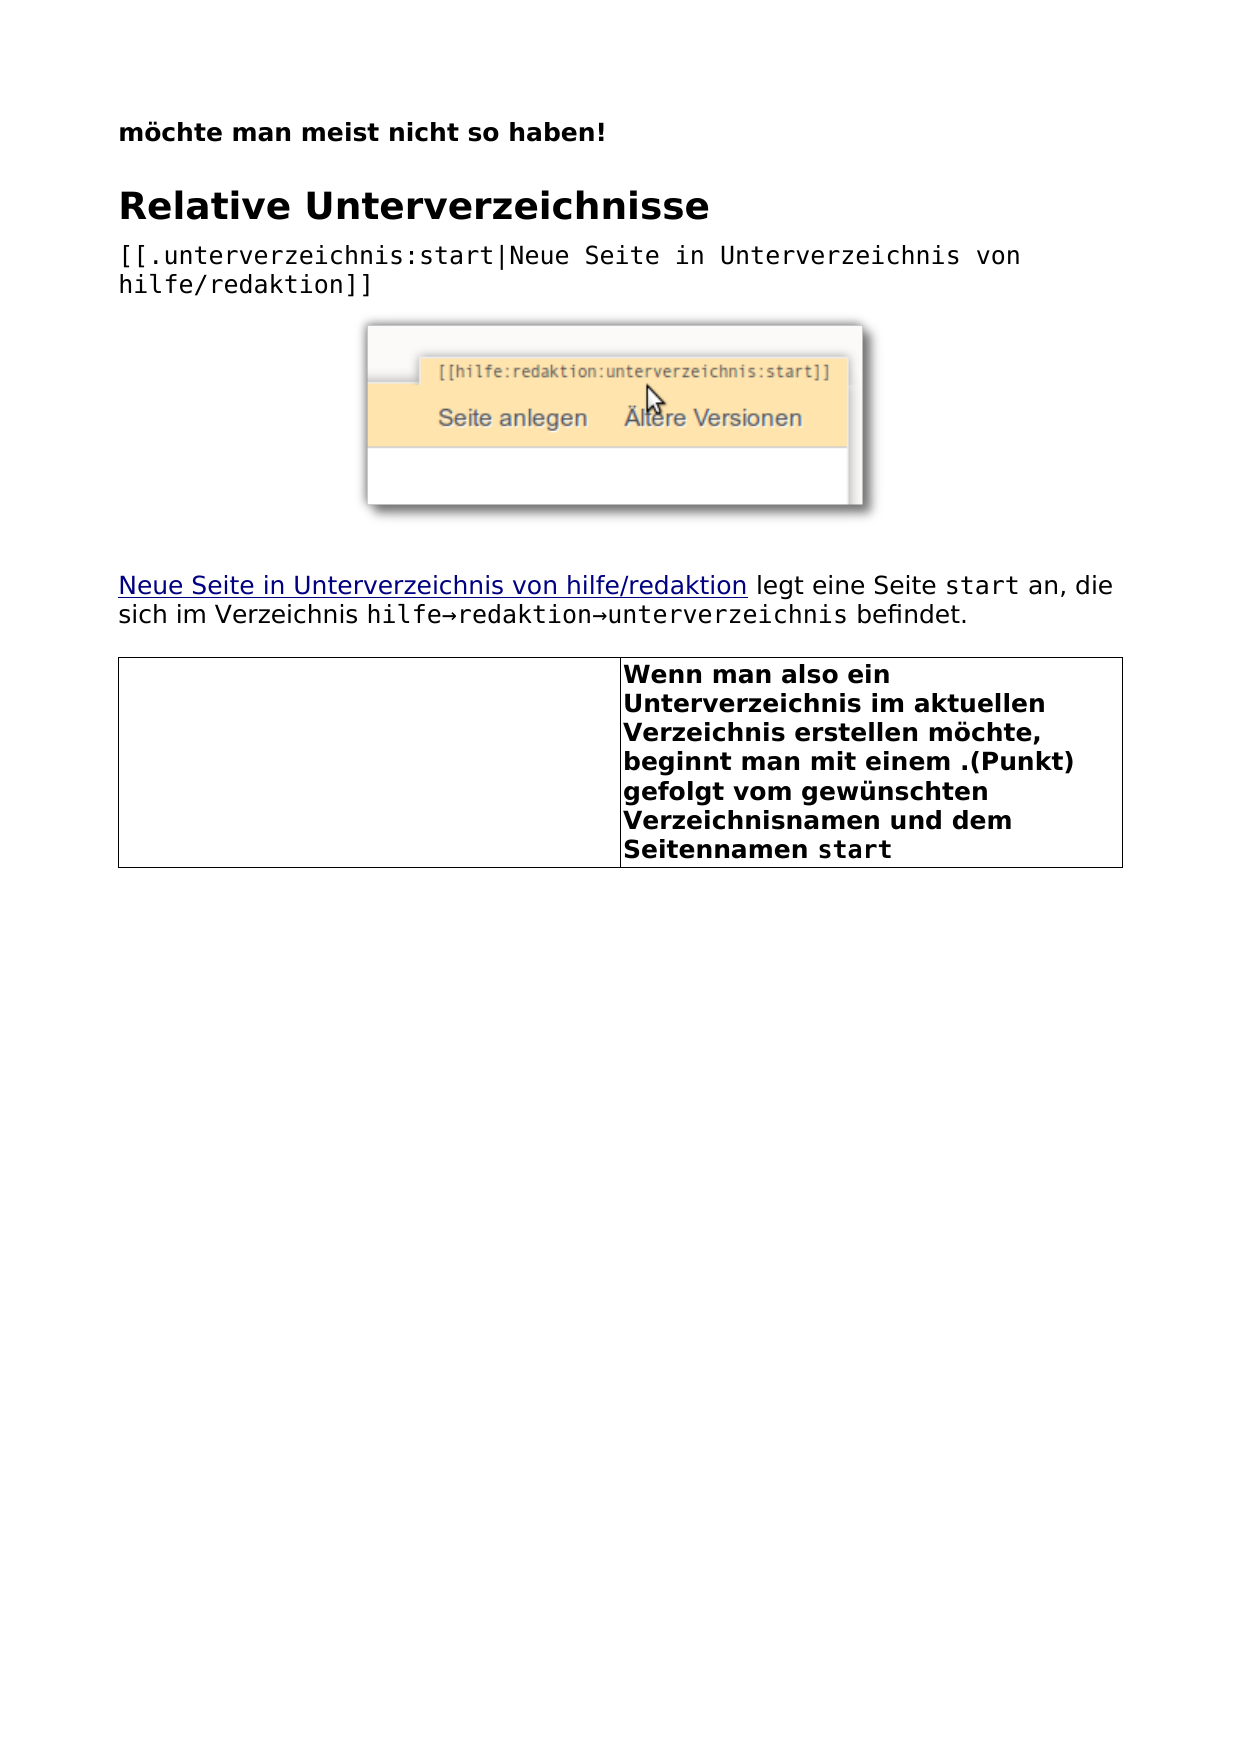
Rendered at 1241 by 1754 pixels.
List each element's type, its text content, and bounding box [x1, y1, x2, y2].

table_header Wenn man also ein Unterverzeichnis im aktuellen Verzeichnis erstellen möchte, beginnt man mit einem .(Punkt) gefolgt vom gewünschten Verzeichnisnamen und dem Seitennamen start [621, 658, 1122, 867]
picture [352, 311, 888, 530]
text möchte man meist nicht so haben! [118, 118, 1122, 147]
subtitle Relative Unterverzeichnisse [118, 185, 1122, 228]
text Neue Seite in Unterverzeichnis von hilfe/redaktion legt eine Seite start an, die sich im Verzeichnis hilfe→redaktion→unterverzeichnis befindet. [118, 571, 1122, 630]
text [[.unterverzeichnis:start|Neue Seite in Unterverzeichnis von hilfe/redaktion]] [118, 241, 1122, 299]
table_header [119, 658, 620, 867]
